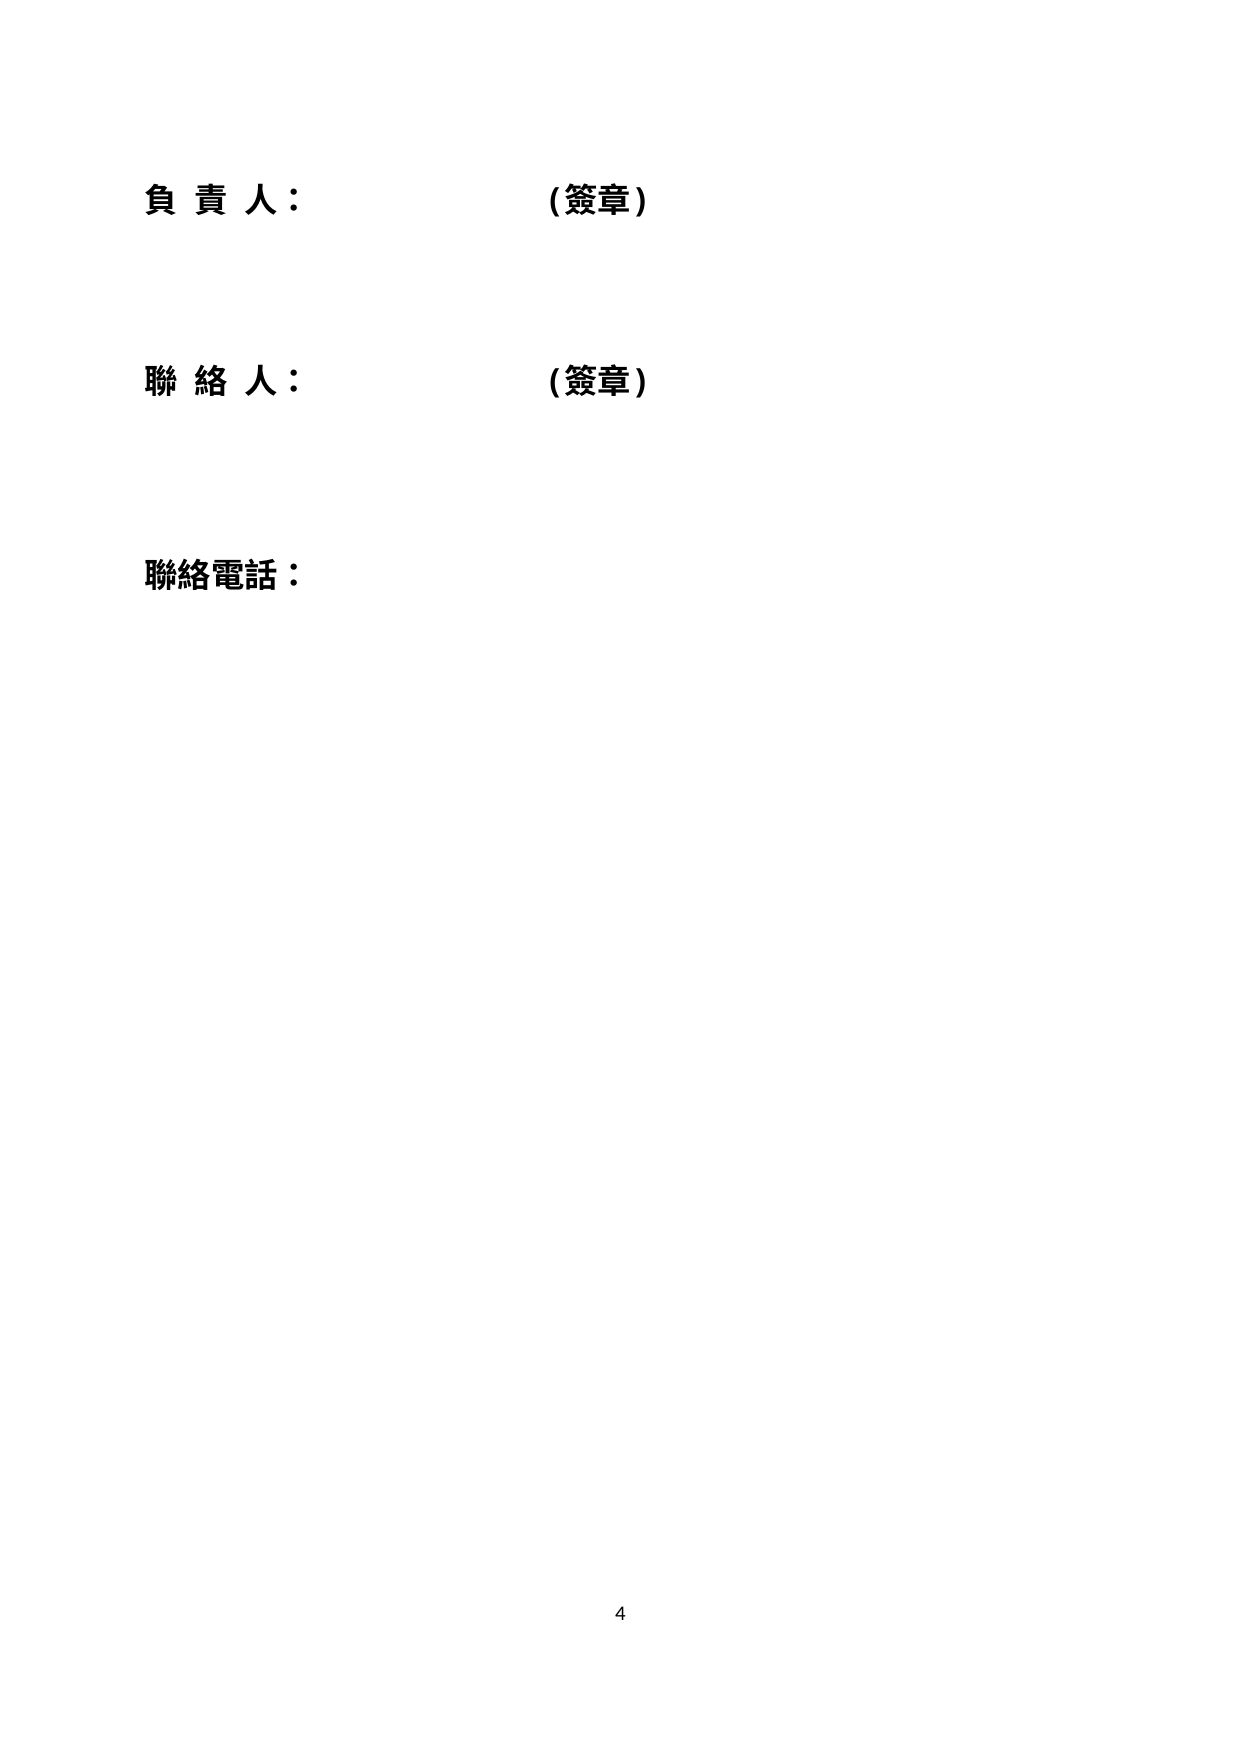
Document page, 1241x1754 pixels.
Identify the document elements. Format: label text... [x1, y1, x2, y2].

table_cell 負 責 人： (簽章) 聯 絡 人： (簽章) 聯絡電話： [133, 94, 1107, 632]
